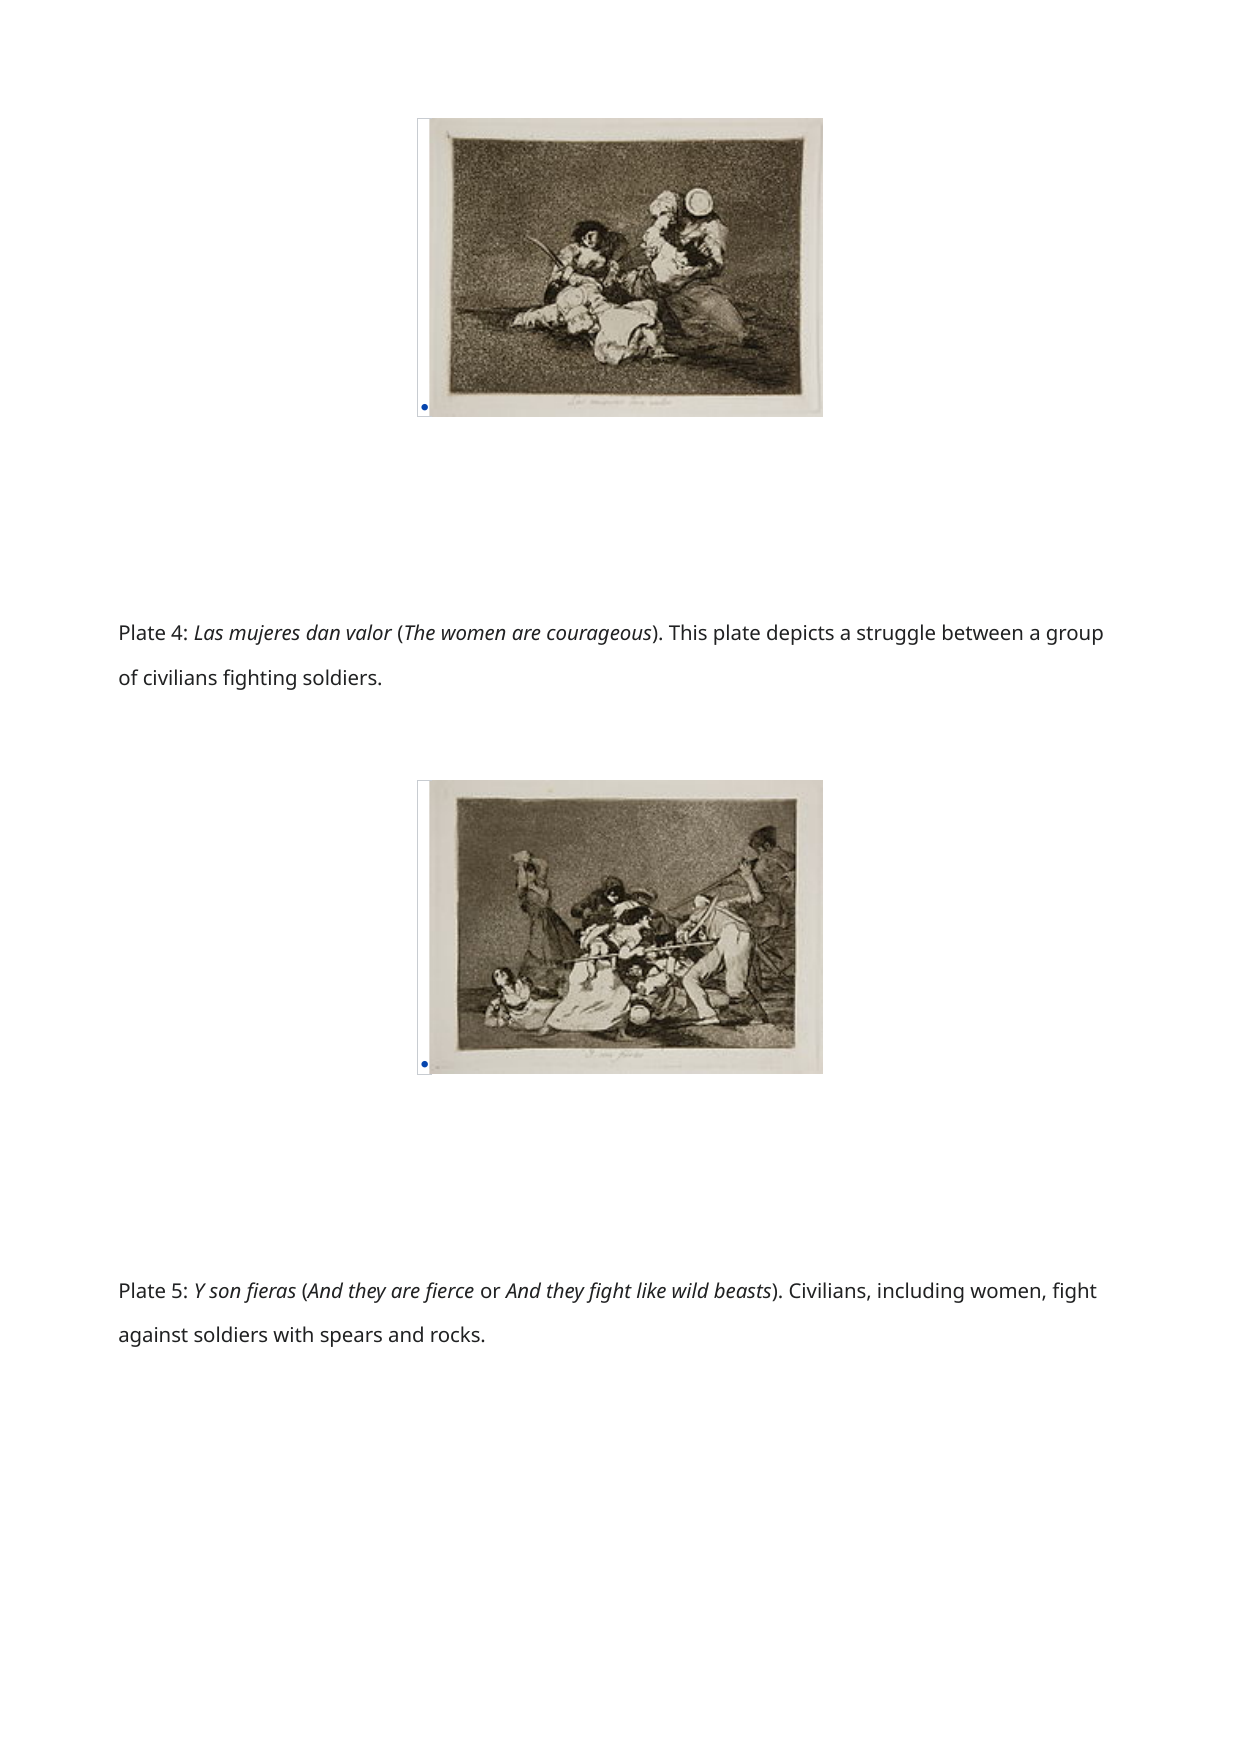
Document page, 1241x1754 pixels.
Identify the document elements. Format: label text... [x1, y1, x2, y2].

picture [429, 780, 823, 1074]
list Plate 4: Las mujeres dan valor (The women are courageous). This plate depicts a struggle between a group of civilians fighting soldiers. [118, 619, 1122, 691]
list Plate 5: Y son fieras (And they are fierce or And they fight like wild beasts). Civilians, including women, fight against soldiers with spears and rocks. [118, 1277, 1122, 1349]
picture [429, 118, 823, 417]
